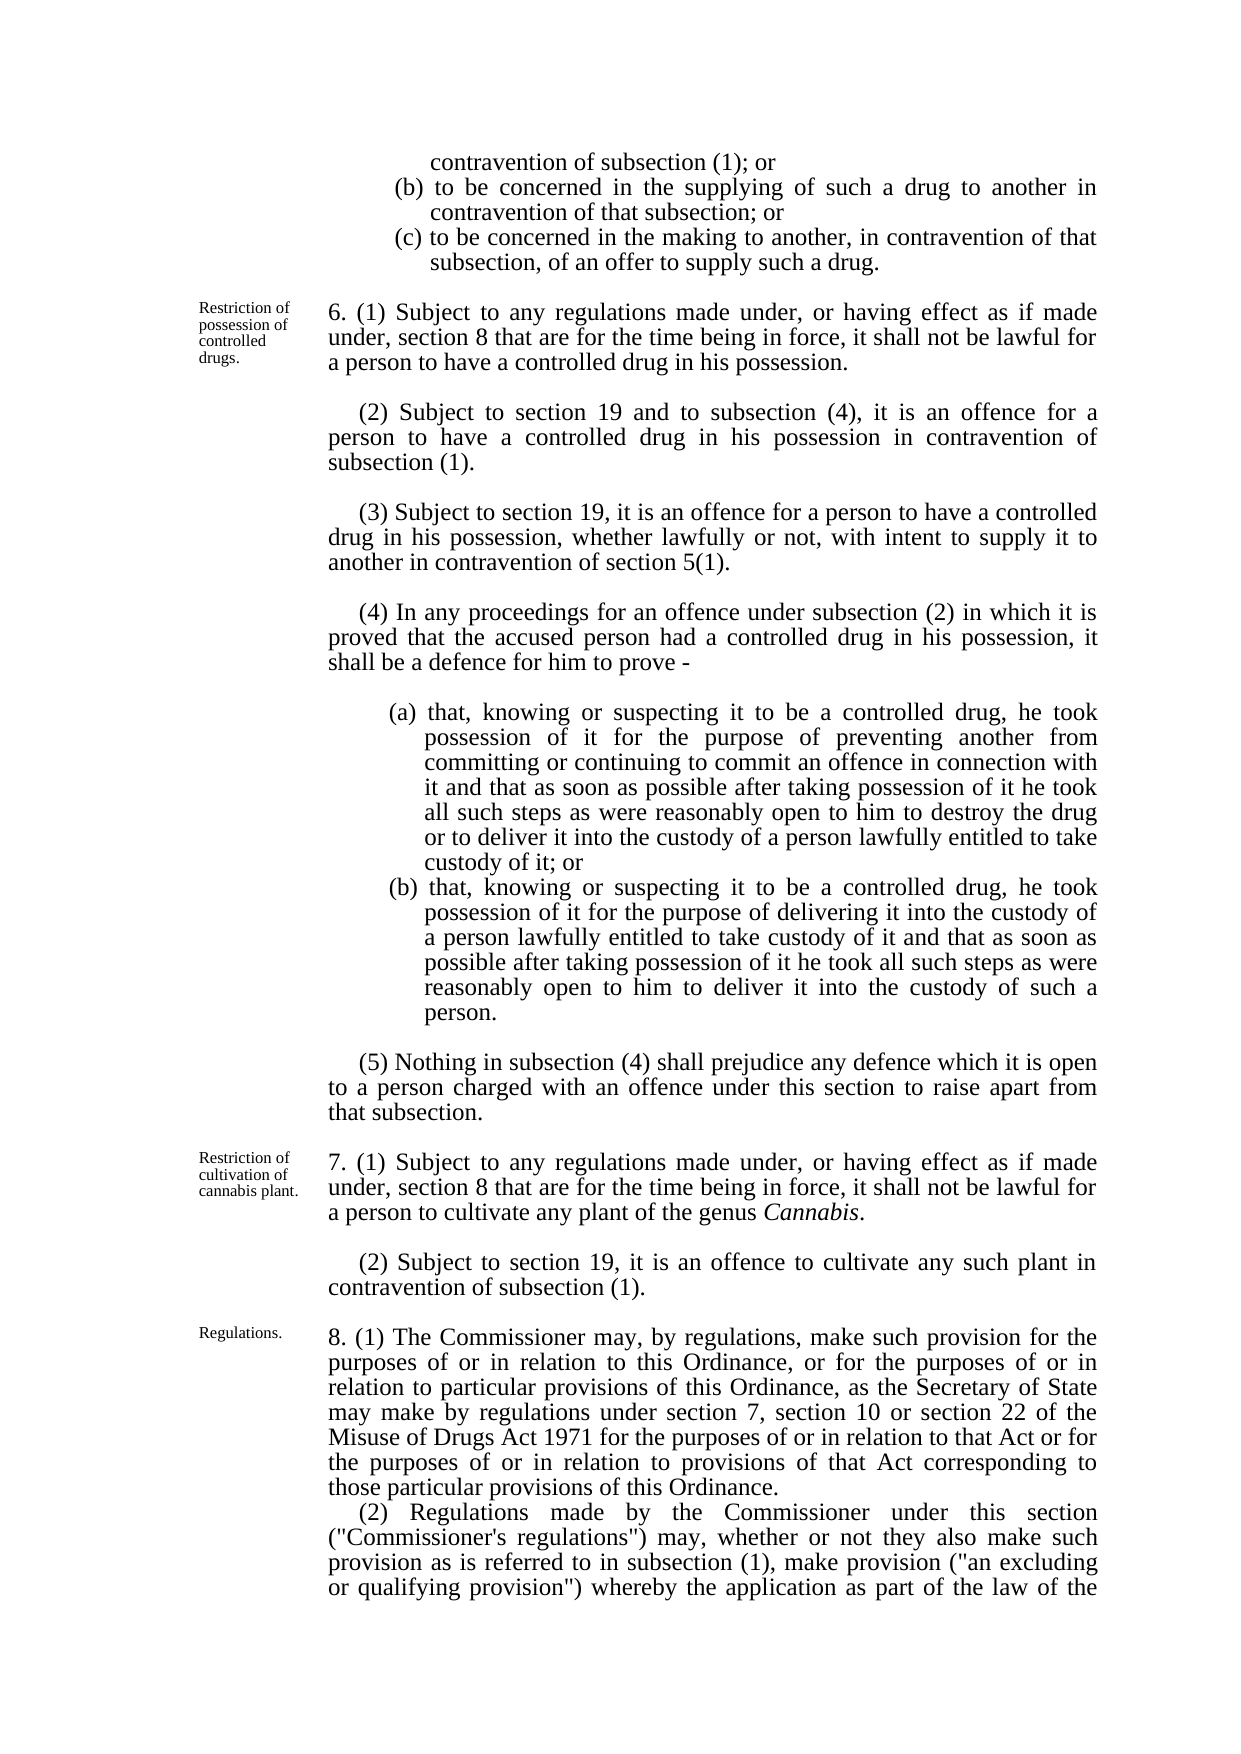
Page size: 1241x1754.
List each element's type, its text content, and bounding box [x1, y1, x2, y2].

table_cell 8. (1) The Commissioner may, by regulations, make such provision for the purposes of or in relation to this Ordinance, or for the purposes of or in relation to particular provisions of this Ordinance, as the Secretary of State may make by regulations under section 7, section 10 or section 22 of the Misuse of Drugs Act 1971 for the purposes of or in relation to that Act or for the purposes of or in relation to provisions of that Act corresponding to those particular provisions of this Ordinance. [317, 1325, 1110, 1500]
table_cell (2) Subject to section 19, it is an offence to cultivate any such plant in contravention of subsection (1). [317, 1250, 1110, 1300]
table_cell [317, 575, 1110, 600]
table_cell (2) Subject to section 19 and to subsection (4), it is an offence for a person to have a controlled drug in his possession in contravention of subsection (1). [317, 400, 1110, 475]
table_cell 7. (1) Subject to any regulations made under, or having effect as if made under, section 8 that are for the time being in force, it shall not be lawful for a person to cultivate any plant of the genus Cannabis. [317, 1150, 1110, 1225]
table_cell (3) Subject to section 19, it is an offence for a person to have a controlled drug in his possession, whether lawfully or not, with intent to supply it to another in contravention of section 5(1). [317, 500, 1110, 575]
table_cell Restriction of possession of controlled drugs. [187, 300, 317, 1150]
table_cell contravention of subsection (1); or [317, 150, 1110, 175]
table_cell Regulations. [187, 1325, 317, 1600]
table_cell [317, 1300, 1110, 1325]
table_cell (5) Nothing in subsection (4) shall prejudice any defence which it is open to a person charged with an offence under this section to raise apart from that subsection. [317, 1050, 1110, 1125]
table_cell [187, 150, 317, 300]
table_cell [317, 1025, 1110, 1050]
table_cell (a) that, knowing or suspecting it to be a controlled drug, he took possession of it for the purpose of preventing another from committing or continuing to commit an offence in connection with it and that as soon as possible after taking possession of it he took all such steps as were reasonably open to him to destroy the drug or to deliver it into the custody of a person lawfully entitled to take custody of it; or [317, 700, 1110, 875]
table_cell [317, 475, 1110, 500]
table_cell 6. (1) Subject to any regulations made under, or having effect as if made under, section 8 that are for the time being in force, it shall not be lawful for a person to have a controlled drug in his possession. [317, 300, 1110, 375]
table_cell (2) Regulations made by the Commissioner under this section ("Commissioner's regulations") may, whether or not they also make such provision as is referred to in subsection (1), make provision ("an excluding or qualifying provision") whereby the application as part of the law of the [317, 1500, 1110, 1600]
table_cell (c) to be concerned in the making to another, in contravention of that subsection, of an offer to supply such a drug. [317, 225, 1110, 275]
table_cell [317, 675, 1110, 700]
table_cell [317, 275, 1110, 300]
table_cell Restriction of cultivation of cannabis plant. [187, 1150, 317, 1325]
table_cell [317, 1225, 1110, 1250]
table_cell (b) to be concerned in the supplying of such a drug to another in contravention of that subsection; or [317, 175, 1110, 225]
table_cell (4) In any proceedings for an offence under subsection (2) in which it is proved that the accused person had a controlled drug in his possession, it shall be a defence for him to prove - [317, 600, 1110, 675]
table_cell [317, 375, 1110, 400]
table_cell [317, 1125, 1110, 1150]
table_cell (b) that, knowing or suspecting it to be a controlled drug, he took possession of it for the purpose of delivering it into the custody of a person lawfully entitled to take custody of it and that as soon as possible after taking possession of it he took all such steps as were reasonably open to him to deliver it into the custody of such a person. [317, 875, 1110, 1025]
